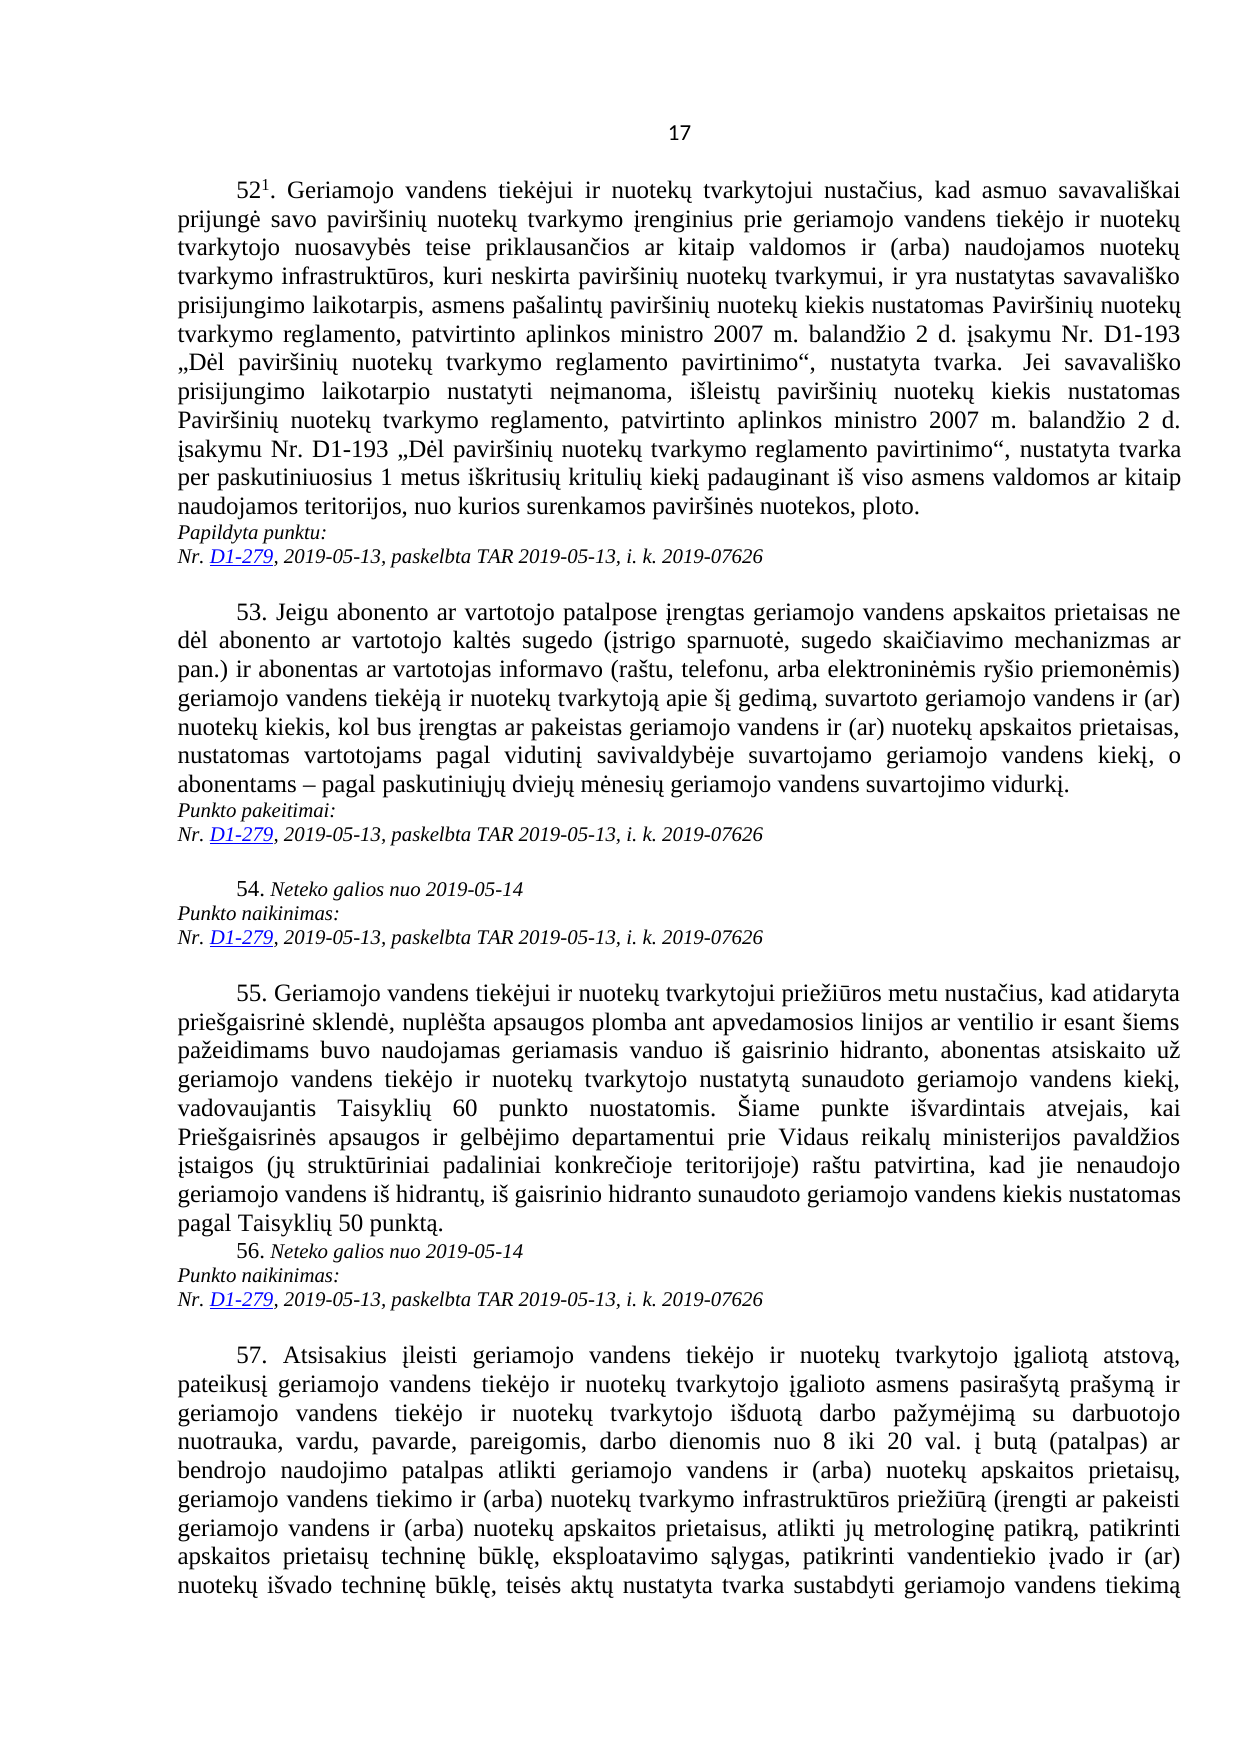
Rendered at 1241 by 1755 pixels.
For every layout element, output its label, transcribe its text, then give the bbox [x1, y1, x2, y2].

text 53. Jeigu abonento ar vartotojo patalpose įrengtas geriamojo vandens apskaitos prietaisas ne dėl abonento ar vartotojo kaltės sugedo (įstrigo sparnuotė, sugedo skaičiavimo mechanizmas ar pan.) ir abonentas ar vartotojas informavo (raštu, telefonu, arba elektroninėmis ryšio priemonėmis) geriamojo vandens tiekėją ir nuotekų tvarkytoją apie šį gedimą, suvartoto geriamojo vandens ir (ar) nuotekų kiekis, kol bus įrengtas ar pakeistas geriamojo vandens ir (ar) nuotekų apskaitos prietaisas, nustatomas vartotojams pagal vidutinį savivaldybėje suvartojamo geriamojo vandens kiekį, o abonentams – pagal paskutiniųjų dviejų mėnesių geriamojo vandens suvartojimo vidurkį. [177, 597, 1181, 798]
text Punkto naikinimas: [177, 1263, 1181, 1287]
text 57. Atsisakius įleisti geriamojo vandens tiekėjo ir nuotekų tvarkytojo įgaliotą atstovą, pateikusį geriamojo vandens tiekėjo ir nuotekų tvarkytojo įgalioto asmens pasirašytą prašymą ir geriamojo vandens tiekėjo ir nuotekų tvarkytojo išduotą darbo pažymėjimą su darbuotojo nuotrauka, vardu, pavarde, pareigomis, darbo dienomis nuo 8 iki 20 val. į butą (patalpas) ar bendrojo naudojimo patalpas atlikti geriamojo vandens ir (arba) nuotekų apskaitos prietaisų, geriamojo vandens tiekimo ir (arba) nuotekų tvarkymo infrastruktūros priežiūrą (įrengti ar pakeisti geriamojo vandens ir (arba) nuotekų apskaitos prietaisus, atlikti jų metrologinę patikrą, patikrinti apskaitos prietaisų techninę būklę, eksploatavimo sąlygas, patikrinti vandentiekio įvado ir (ar) nuotekų išvado techninę būklę, teisės aktų nustatyta tvarka sustabdyti geriamojo vandens tiekimą [177, 1340, 1181, 1599]
text 56. Neteko galios nuo 2019-05-14 [177, 1237, 1181, 1263]
text Nr. D1-279, 2019-05-13, paskelbta TAR 2019-05-13, i. k. 2019-07626 [177, 822, 1181, 846]
text Papildyta punktu: [177, 520, 1181, 544]
text Punkto pakeitimai: [177, 798, 1181, 822]
text Nr. D1-279, 2019-05-13, paskelbta TAR 2019-05-13, i. k. 2019-07626 [177, 925, 1181, 949]
text Nr. D1-279, 2019-05-13, paskelbta TAR 2019-05-13, i. k. 2019-07626 [177, 1287, 1181, 1311]
text Nr. D1-279, 2019-05-13, paskelbta TAR 2019-05-13, i. k. 2019-07626 [177, 544, 1181, 568]
text 521. Geriamojo vandens tiekėjui ir nuotekų tvarkytojui nustačius, kad asmuo savavališkai prijungė savo paviršinių nuotekų tvarkymo įrenginius prie geriamojo vandens tiekėjo ir nuotekų tvarkytojo nuosavybės teise priklausančios ar kitaip valdomos ir (arba) naudojamos nuotekų tvarkymo infrastruktūros, kuri neskirta paviršinių nuotekų tvarkymui, ir yra nustatytas savavališko prisijungimo laikotarpis, asmens pašalintų paviršinių nuotekų kiekis nustatomas Paviršinių nuotekų tvarkymo reglamento, patvirtinto aplinkos ministro 2007 m. balandžio 2 d. įsakymu Nr. D1-193 „Dėl paviršinių nuotekų tvarkymo reglamento pavirtinimo“, nustatyta tvarka. Jei savavališko prisijungimo laikotarpio nustatyti neįmanoma, išleistų paviršinių nuotekų kiekis nustatomas Paviršinių nuotekų tvarkymo reglamento, patvirtinto aplinkos ministro 2007 m. balandžio 2 d. įsakymu Nr. D1-193 „Dėl paviršinių nuotekų tvarkymo reglamento pavirtinimo“, nustatyta tvarka per paskutiniuosius 1 metus iškritusių kritulių kiekį padauginant iš viso asmens valdomos ar kitaip naudojamos teritorijos, nuo kurios surenkamos paviršinės nuotekos, ploto. [177, 175, 1181, 520]
text 55. Geriamojo vandens tiekėjui ir nuotekų tvarkytojui priežiūros metu nustačius, kad atidaryta priešgaisrinė sklendė, nuplėšta apsaugos plomba ant apvedamosios linijos ar ventilio ir esant šiems pažeidimams buvo naudojamas geriamasis vanduo iš gaisrinio hidranto, abonentas atsiskaito už geriamojo vandens tiekėjo ir nuotekų tvarkytojo nustatytą sunaudoto geriamojo vandens kiekį, vadovaujantis Taisyklių 60 punkto nuostatomis. Šiame punkte išvardintais atvejais, kai Priešgaisrinės apsaugos ir gelbėjimo departamentui prie Vidaus reikalų ministerijos pavaldžios įstaigos (jų struktūriniai padaliniai konkrečioje teritorijoje) raštu patvirtina, kad jie nenaudojo geriamojo vandens iš hidrantų, iš gaisrinio hidranto sunaudoto geriamojo vandens kiekis nustatomas pagal Taisyklių 50 punktą. [177, 978, 1181, 1237]
text Punkto naikinimas: [177, 901, 1181, 925]
text 54. Neteko galios nuo 2019-05-14 [177, 875, 1181, 901]
